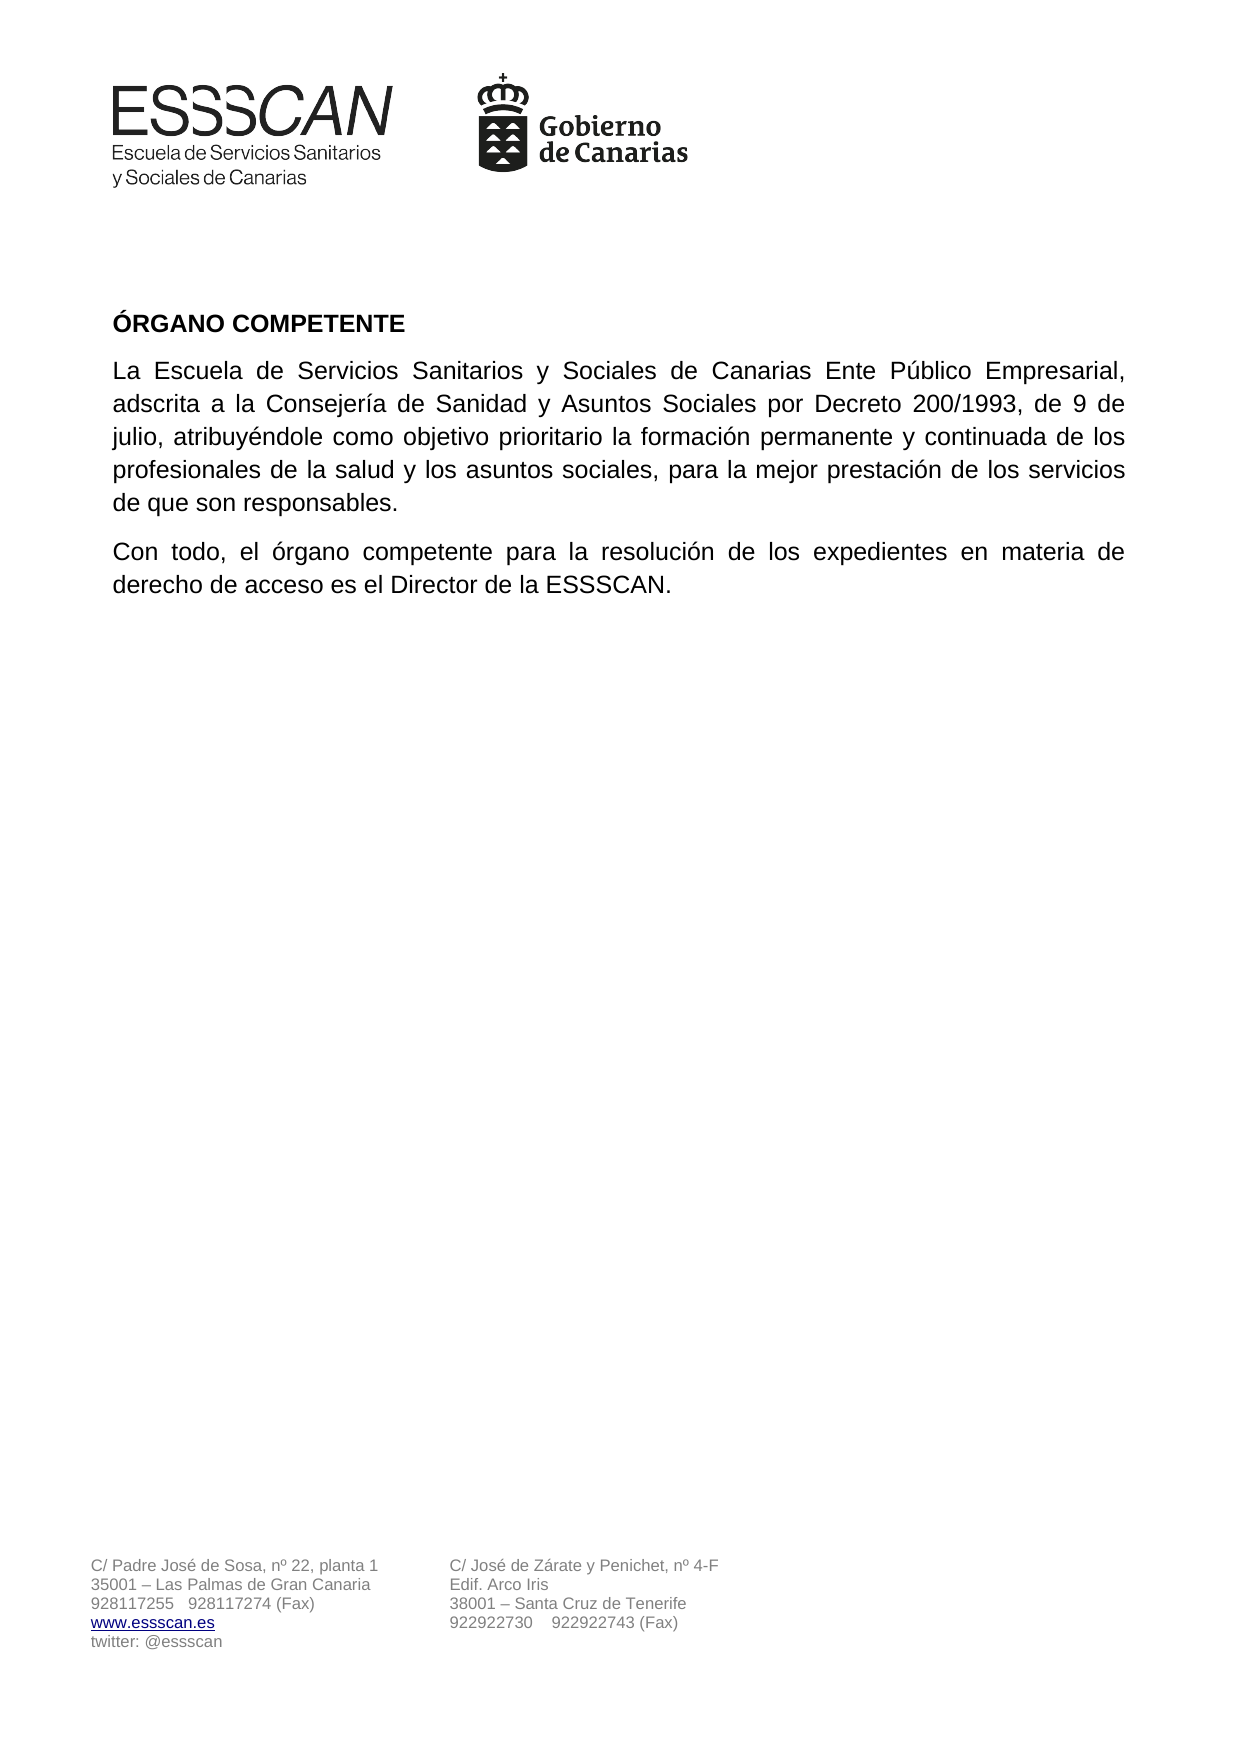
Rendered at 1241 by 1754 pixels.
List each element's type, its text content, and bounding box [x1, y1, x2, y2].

text Con todo, el órgano competente para la resolución de los expedientes en materia de derecho de acceso es el Director de la ESSSCAN. [112, 537, 1128, 599]
text La Escuela de Servicios Sanitarios y Sociales de Canarias Ente Público Empresarial, adscrita a la Consejería de Sanidad y Asuntos Sociales por Decreto 200/1993, de 9 de julio, atribuyéndole como objetivo prioritario la formación permanente y continuada de los profesionales de la salud y los asuntos sociales, para la mejor prestación de los servicios de que son responsables. [112, 356, 1128, 516]
text ÓRGANO COMPETENTE [112, 309, 1128, 337]
